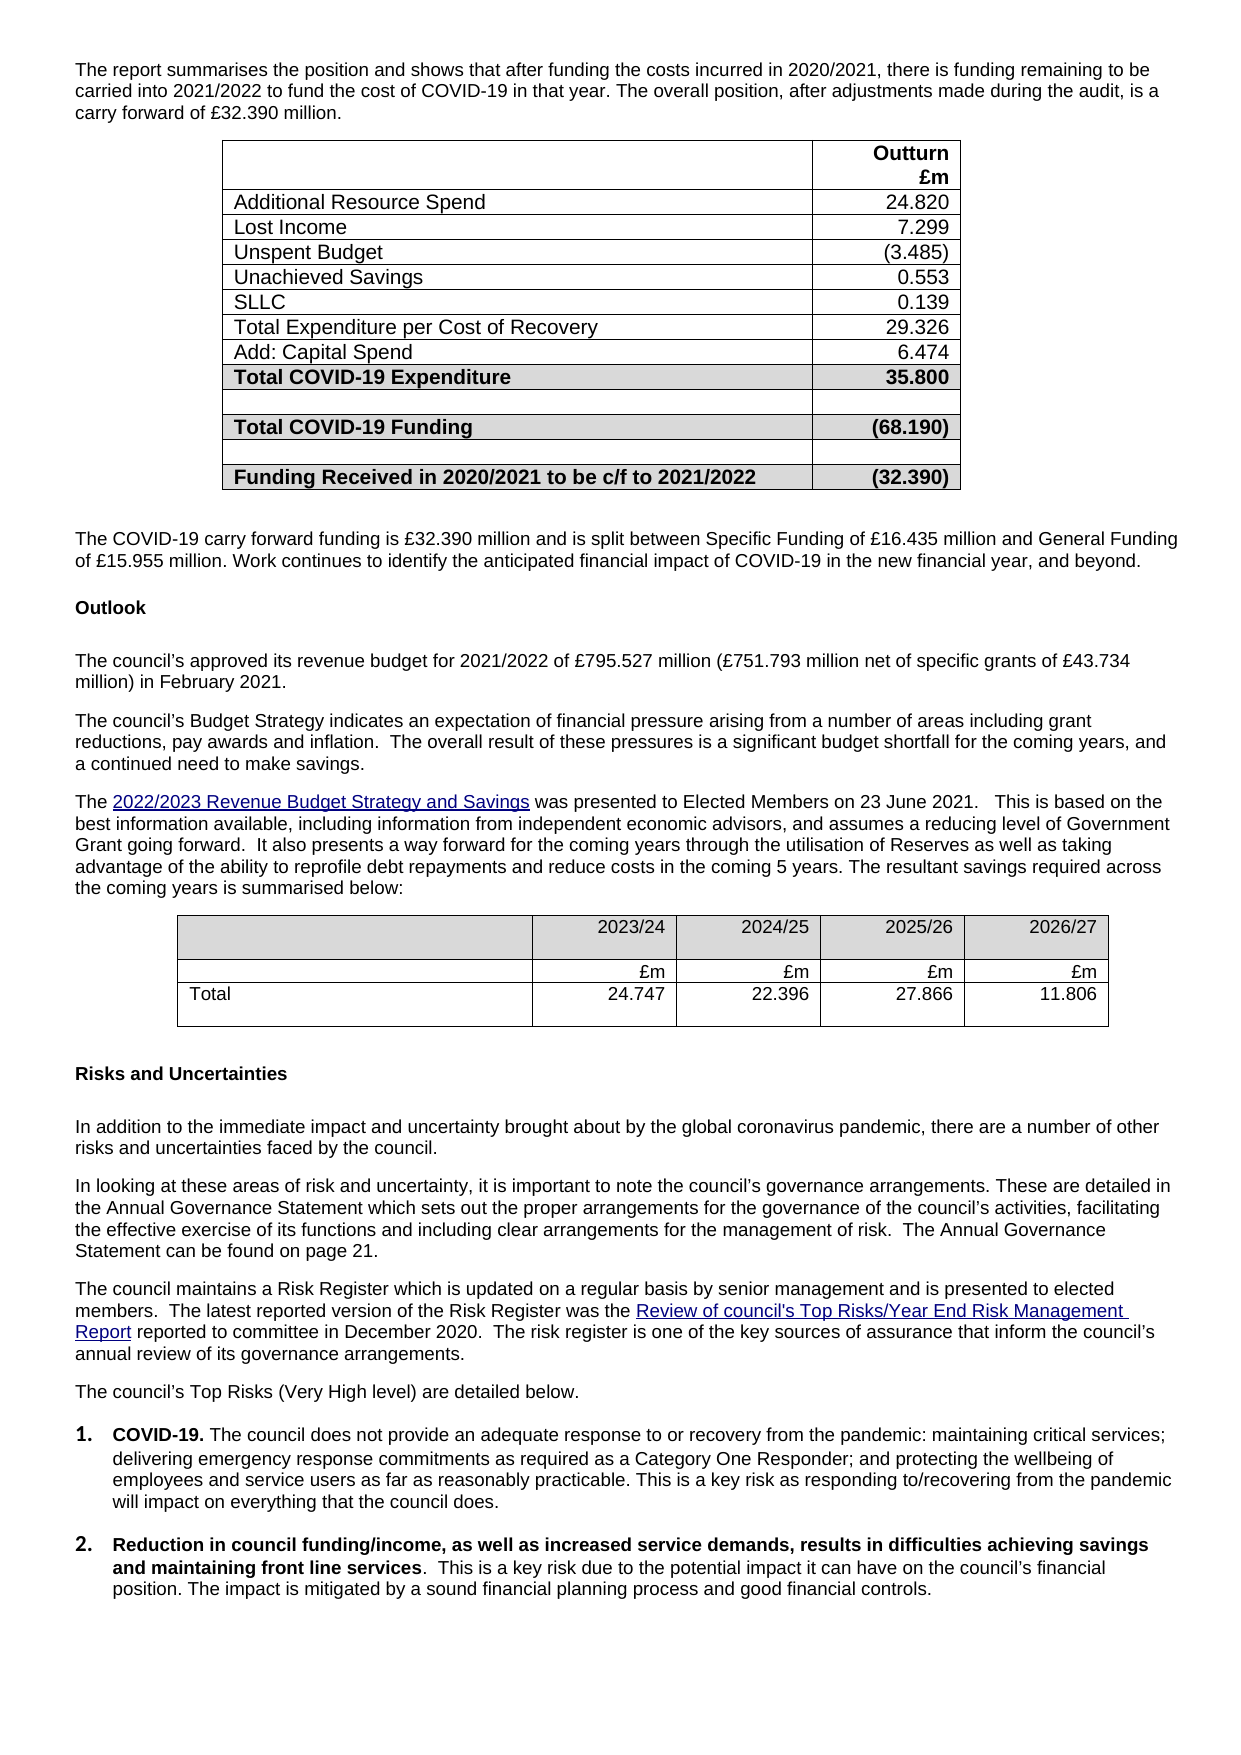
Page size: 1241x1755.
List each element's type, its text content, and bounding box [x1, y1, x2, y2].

table_cell £m [677, 960, 820, 982]
table_cell 0.553 [813, 265, 960, 289]
table_header 2023/24 [533, 916, 676, 959]
table_cell SLLC [223, 290, 812, 314]
table_cell £m [965, 960, 1108, 982]
table_cell [178, 960, 532, 982]
subtitle Risks and Uncertainties [75, 1031, 1180, 1115]
table_cell Unspent Budget [223, 240, 812, 264]
table_cell Total COVID-19 Expenditure [223, 365, 812, 389]
table_cell Add: Capital Spend [223, 340, 812, 364]
text The COVID-19 carry forward funding is £32.390 million and is split between Specific Funding of £16.435 million and General Funding of £15.955 million. Work continues to identify the anticipated financial impact of COVID-19 in the new financial year, and beyond. [75, 528, 1180, 571]
table_cell £m [533, 960, 676, 982]
table_cell [223, 440, 812, 464]
table_cell Total COVID-19 Funding [223, 415, 812, 439]
table_header 2025/26 [821, 916, 964, 959]
table_cell [223, 390, 812, 414]
text The council maintains a Risk Register which is updated on a regular basis by senior management and is presented to elected members. The latest reported version of the Risk Register was the Review of council's Top Risks/Year End Risk Management Report reported to committee in December 2020. The risk register is one of the key sources of assurance that inform the council’s annual review of its governance arrangements. [75, 1278, 1180, 1364]
table_cell 29.326 [813, 315, 960, 339]
table_cell Lost Income [223, 215, 812, 239]
table_cell 27.866 [821, 983, 964, 1026]
table_cell [813, 440, 960, 464]
list COVID-19. The council does not provide an adequate response to or recovery from the pandemic: maintaining critical services; delivering emergency response commitments as required as a Category One Responder; and protecting the wellbeing of employees and service users as far as reasonably practicable. This is a key risk as responding to/recovering from the pandemic will impact on everything that the council does. [75, 1419, 1180, 1512]
list Reduction in council funding/income, as well as increased service demands, results in difficulties achieving savings and maintaining front line services. This is a key risk due to the potential impact it can have on the council’s financial position. The impact is mitigated by a sound financial planning process and good financial controls. [75, 1529, 1180, 1600]
subtitle Outlook [75, 597, 1180, 649]
table_cell 35.800 [813, 365, 960, 389]
table_cell 0.139 [813, 290, 960, 314]
text The council’s approved its revenue budget for 2021/2022 of £795.527 million (£751.793 million net of specific grants of £43.734 million) in February 2021. [75, 649, 1180, 693]
text The council’s Budget Strategy indicates an expectation of financial pressure arising from a number of areas including grant reductions, pay awards and inflation. The overall result of these pressures is a significant budget shortfall for the coming years, and a continued need to make savings. [75, 709, 1180, 774]
text In addition to the immediate impact and uncertainty brought about by the global coronavirus pandemic, there are a number of other risks and uncertainties faced by the council. [75, 1115, 1180, 1158]
table_cell (68.190) [813, 415, 960, 439]
table_cell [813, 390, 960, 414]
table_cell 24.747 [533, 983, 676, 1026]
table_header [178, 916, 532, 959]
table_header 2024/25 [677, 916, 820, 959]
text In looking at these areas of risk and uncertainty, it is important to note the council’s governance arrangements. These are detailed in the Annual Governance Statement which sets out the proper arrangements for the governance of the council’s activities, facilitating the effective exercise of its functions and including clear arrangements for the management of risk. The Annual Governance Statement can be found on page 21. [75, 1175, 1180, 1261]
table_cell 22.396 [677, 983, 820, 1026]
table_cell Additional Resource Spend [223, 190, 812, 214]
table_cell Total [178, 983, 532, 1026]
table_cell Total Expenditure per Cost of Recovery [223, 315, 812, 339]
table_header 2026/27 [965, 916, 1108, 959]
table_cell 11.806 [965, 983, 1108, 1026]
text The report summarises the position and shows that after funding the costs incurred in 2020/2021, there is funding remaining to be carried into 2021/2022 to fund the cost of COVID-19 in that year. The overall position, after adjustments made during the audit, is a carry forward of £32.390 million. [75, 58, 1180, 123]
table_cell 7.299 [813, 215, 960, 239]
table_cell (3.485) [813, 240, 960, 264]
text The council’s Top Risks (Very High level) are detailed below. [75, 1381, 1180, 1403]
text The 2022/2023 Revenue Budget Strategy and Savings was presented to Elected Members on 23 June 2021. This is based on the best information available, including information from independent economic advisors, and assumes a reducing level of Government Grant going forward. It also presents a way forward for the coming years through the utilisation of Reserves as well as taking advantage of the ability to reprofile debt repayments and reduce costs in the coming 5 years. The resultant savings required across the coming years is summarised below: [75, 791, 1180, 898]
table_cell (32.390) [813, 465, 960, 489]
table_header [223, 141, 812, 189]
table_cell 6.474 [813, 340, 960, 364]
table_cell Unachieved Savings [223, 265, 812, 289]
table_cell Funding Received in 2020/2021 to be c/f to 2021/2022 [223, 465, 812, 489]
table_cell £m [821, 960, 964, 982]
table_cell 24.820 [813, 190, 960, 214]
table_header Outturn £m [813, 141, 960, 189]
